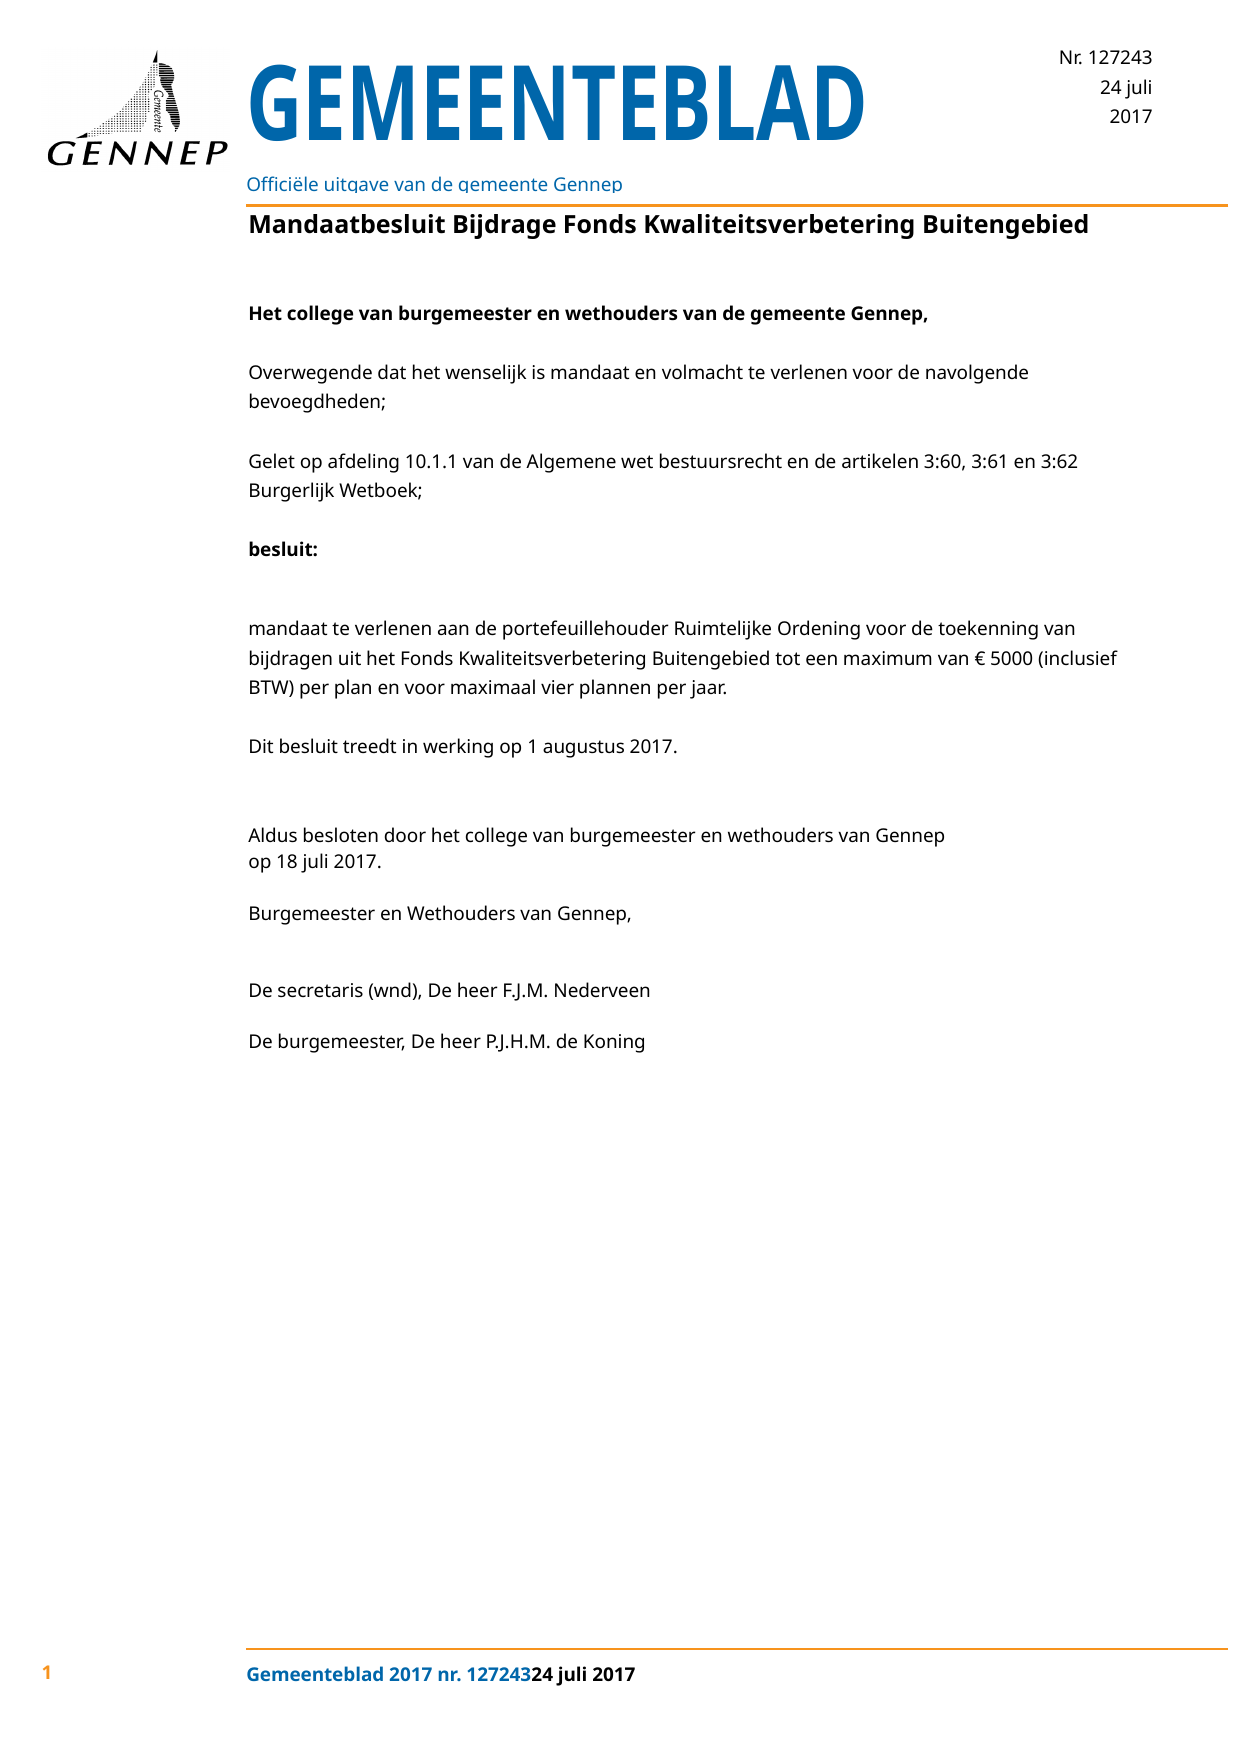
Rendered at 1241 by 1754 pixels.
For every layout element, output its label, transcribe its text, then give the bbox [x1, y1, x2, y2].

text mandaat te verlenen aan de portefeuillehouder Ruimtelijke Ordening voor de toekenning van bijdragen uit het Fonds Kwaliteitsverbetering Buitengebied tot een maximum van € 5000 (inclusief BTW) per plan en voor maximaal vier plannen per jaar. [248, 615, 1152, 700]
text Mandaatbesluit Bijdrage Fonds Kwaliteitsverbetering Buitengebied [248, 207, 1152, 241]
text Gelet op afdeling 10.1.1 van de Algemene wet bestuursrecht en de artikelen 3:60, 3:61 en 3:62 Burgerlijk Wetboek; [248, 448, 1152, 503]
text Overwegende dat het wenselijk is mandaat en volmacht te verlenen voor de navolgende bevoegdheden; [248, 359, 1152, 414]
text De secretaris (wnd), De heer F.J.M. Nederveen [248, 977, 1152, 1003]
text op 18 juli 2017. [248, 848, 1152, 874]
text besluit: [248, 537, 1152, 562]
picture [41, 47, 231, 172]
text De burgemeester, De heer P.J.H.M. de Koning [248, 1028, 1152, 1054]
text Dit besluit treedt in werking op 1 augustus 2017. [248, 734, 1152, 759]
text Burgemeester en Wethouders van Gennep, [248, 900, 1152, 925]
text Aldus besloten door het college van burgemeester en wethouders van Gennep [248, 822, 1152, 848]
text Het college van burgemeester en wethouders van de gemeente Gennep, [248, 300, 1152, 326]
